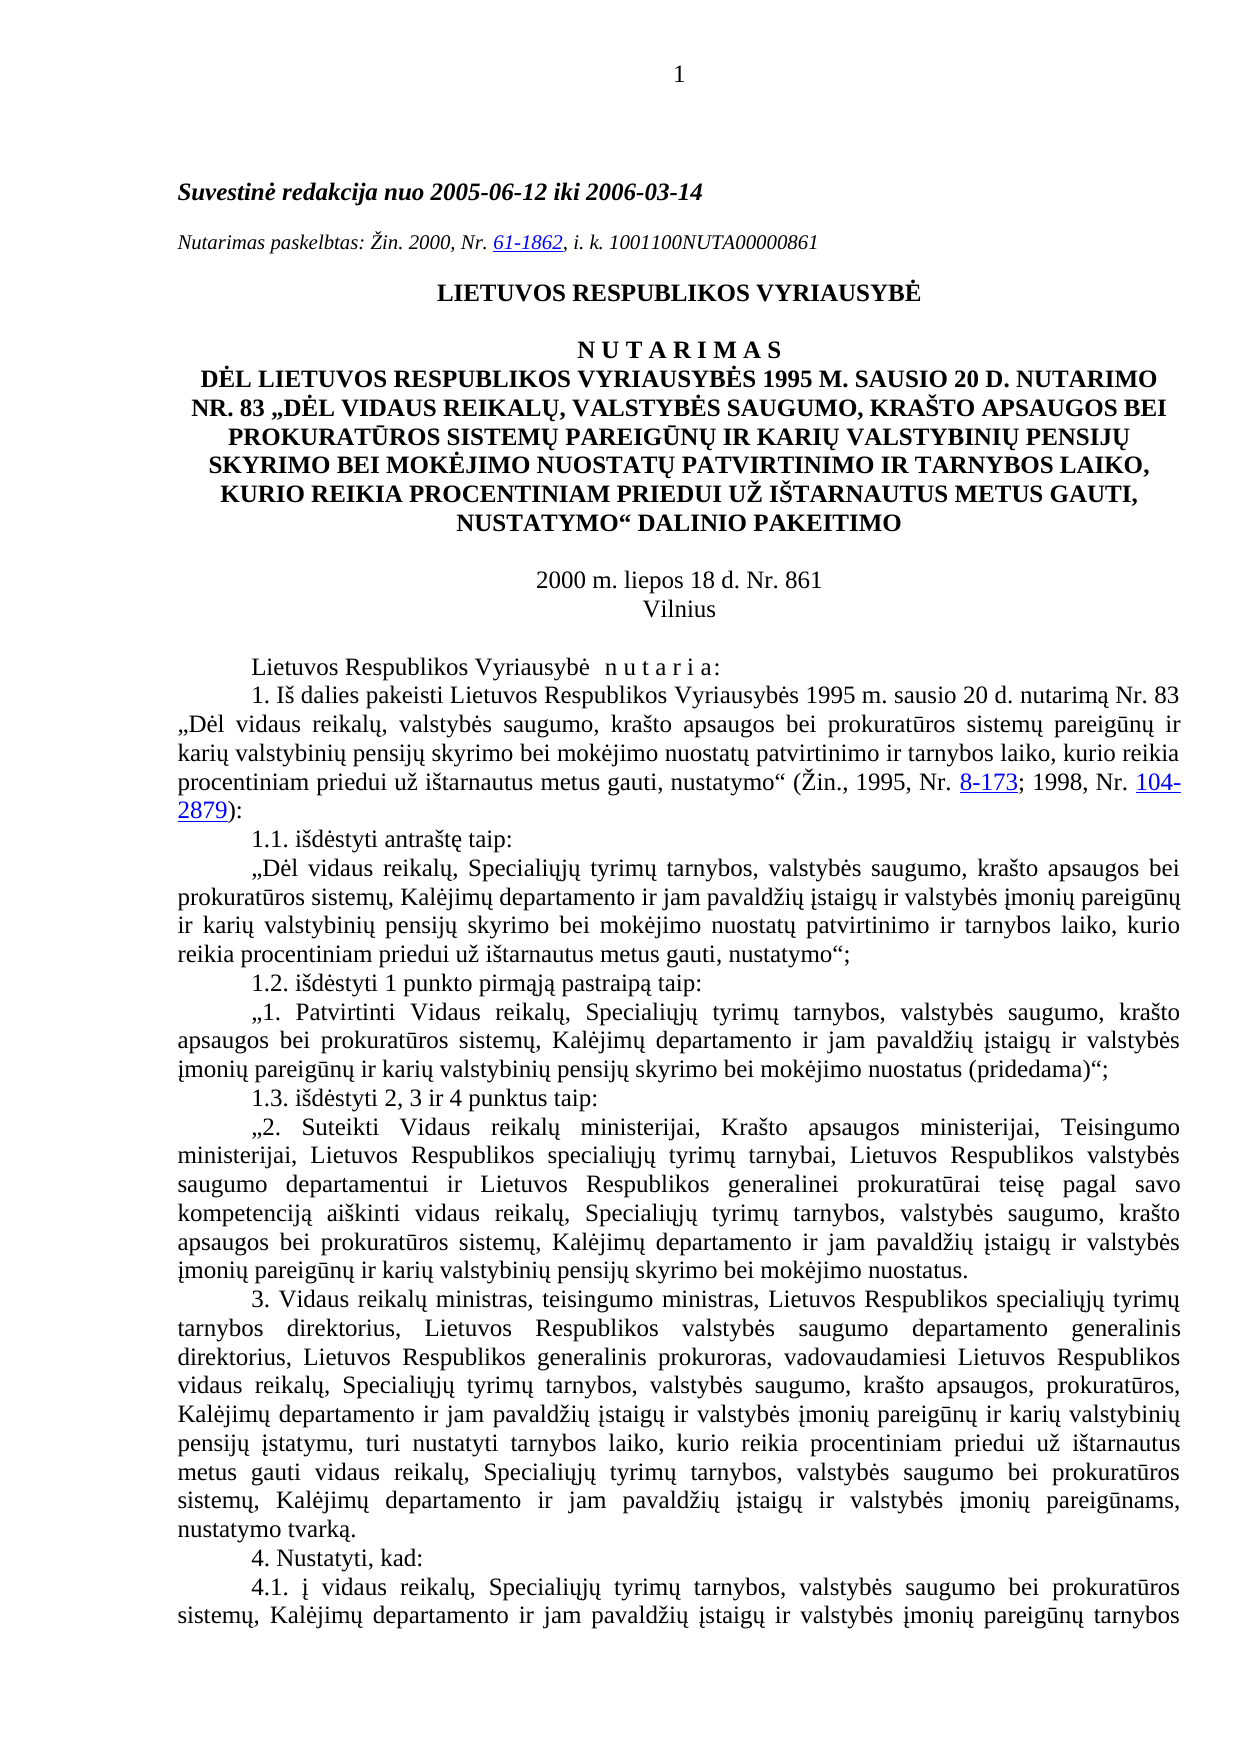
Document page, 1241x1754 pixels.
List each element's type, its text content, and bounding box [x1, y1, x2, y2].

text „Dėl vidaus reikalų, Specialiųjų tyrimų tarnybos, valstybės saugumo, krašto apsaugos bei prokuratūros sistemų, Kalėjimų departamento ir jam pavaldžių įstaigų ir valstybės įmonių pareigūnų ir karių valstybinių pensijų skyrimo bei mokėjimo nuostatų patvirtinimo ir tarnybos laiko, kurio reikia procentiniam priedui už ištarnautus metus gauti, nustatymo“; [177, 853, 1181, 968]
text 1.2. išdėstyti 1 punkto pirmąją pastraipą taip: [177, 968, 1181, 997]
text Vilnius [177, 594, 1181, 623]
text N U T A R I M A S [177, 336, 1181, 364]
text 2000 m. liepos 18 d. Nr. 861 [177, 566, 1181, 594]
text 1.3. išdėstyti 2, 3 ir 4 punktus taip: [177, 1083, 1181, 1112]
text 1. Iš dalies pakeisti Lietuvos Respublikos Vyriausybės 1995 m. sausio 20 d. nutarimą Nr. 83 „Dėl vidaus reikalų, valstybės saugumo, krašto apsaugos bei prokuratūros sistemų pareigūnų ir karių valstybinių pensijų skyrimo bei mokėjimo nuostatų patvirtinimo ir tarnybos laiko, kurio reikia procentiniam priedui už ištarnautus metus gauti, nustatymo“ (Žin., 1995, Nr. 8-173; 1998, Nr. 104-2879): [177, 681, 1181, 824]
text DĖL LIETUVOS RESPUBLIKOS VYRIAUSYBĖS 1995 M. SAUSIO 20 D. NUTARIMO NR. 83 „DĖL VIDAUS REIKALŲ, VALSTYBĖS SAUGUMO, KRAŠTO APSAUGOS BEI PROKURATŪROS SISTEMŲ PAREIGŪNŲ IR KARIŲ VALSTYBINIŲ PENSIJŲ SKYRIMO BEI MOKĖJIMO NUOSTATŲ PATVIRTINIMO IR TARNYBOS LAIKO, KURIO REIKIA PROCENTINIAM PRIEDUI UŽ IŠTARNAUTUS METUS GAUTI, NUSTATYMO“ DALINIO PAKEITIMO [177, 364, 1181, 537]
text Suvestinė redakcija nuo 2005-06-12 iki 2006-03-14 [177, 177, 1181, 206]
text „2. Suteikti Vidaus reikalų ministerijai, Krašto apsaugos ministerijai, Teisingumo ministerijai, Lietuvos Respublikos specialiųjų tyrimų tarnybai, Lietuvos Respublikos valstybės saugumo departamentui ir Lietuvos Respublikos generalinei prokuratūrai teisę pagal savo kompetenciją aiškinti vidaus reikalų, Specialiųjų tyrimų tarnybos, valstybės saugumo, krašto apsaugos bei prokuratūros sistemų, Kalėjimų departamento ir jam pavaldžių įstaigų ir valstybės įmonių pareigūnų ir karių valstybinių pensijų skyrimo bei mokėjimo nuostatus. [177, 1112, 1181, 1284]
text „1. Patvirtinti Vidaus reikalų, Specialiųjų tyrimų tarnybos, valstybės saugumo, krašto apsaugos bei prokuratūros sistemų, Kalėjimų departamento ir jam pavaldžių įstaigų ir valstybės įmonių pareigūnų ir karių valstybinių pensijų skyrimo bei mokėjimo nuostatus (pridedama)“; [177, 997, 1181, 1083]
text 1.1. išdėstyti antraštę taip: [177, 824, 1181, 853]
text Nutarimas paskelbtas: Žin. 2000, Nr. 61-1862, i. k. 1001100NUTA00000861 [177, 230, 1181, 254]
text 4. Nustatyti, kad: [177, 1543, 1181, 1572]
text Lietuvos Respublikos Vyriausybė nutaria: [177, 652, 1181, 681]
text 4.1. į vidaus reikalų, Specialiųjų tyrimų tarnybos, valstybės saugumo bei prokuratūros sistemų, Kalėjimų departamento ir jam pavaldžių įstaigų ir valstybės įmonių pareigūnų tarnybos [177, 1572, 1181, 1629]
text LIETUVOS RESPUBLIKOS VYRIAUSYBĖ [177, 278, 1181, 307]
text 3. Vidaus reikalų ministras, teisingumo ministras, Lietuvos Respublikos specialiųjų tyrimų tarnybos direktorius, Lietuvos Respublikos valstybės saugumo departamento generalinis direktorius, Lietuvos Respublikos generalinis prokuroras, vadovaudamiesi Lietuvos Respublikos vidaus reikalų, Specialiųjų tyrimų tarnybos, valstybės saugumo, krašto apsaugos, prokuratūros, Kalėjimų departamento ir jam pavaldžių įstaigų ir valstybės įmonių pareigūnų ir karių valstybinių pensijų įstatymu, turi nustatyti tarnybos laiko, kurio reikia procentiniam priedui už ištarnautus metus gauti vidaus reikalų, Specialiųjų tyrimų tarnybos, valstybės saugumo bei prokuratūros sistemų, Kalėjimų departamento ir jam pavaldžių įstaigų ir valstybės įmonių pareigūnams, nustatymo tvarką. [177, 1284, 1181, 1543]
